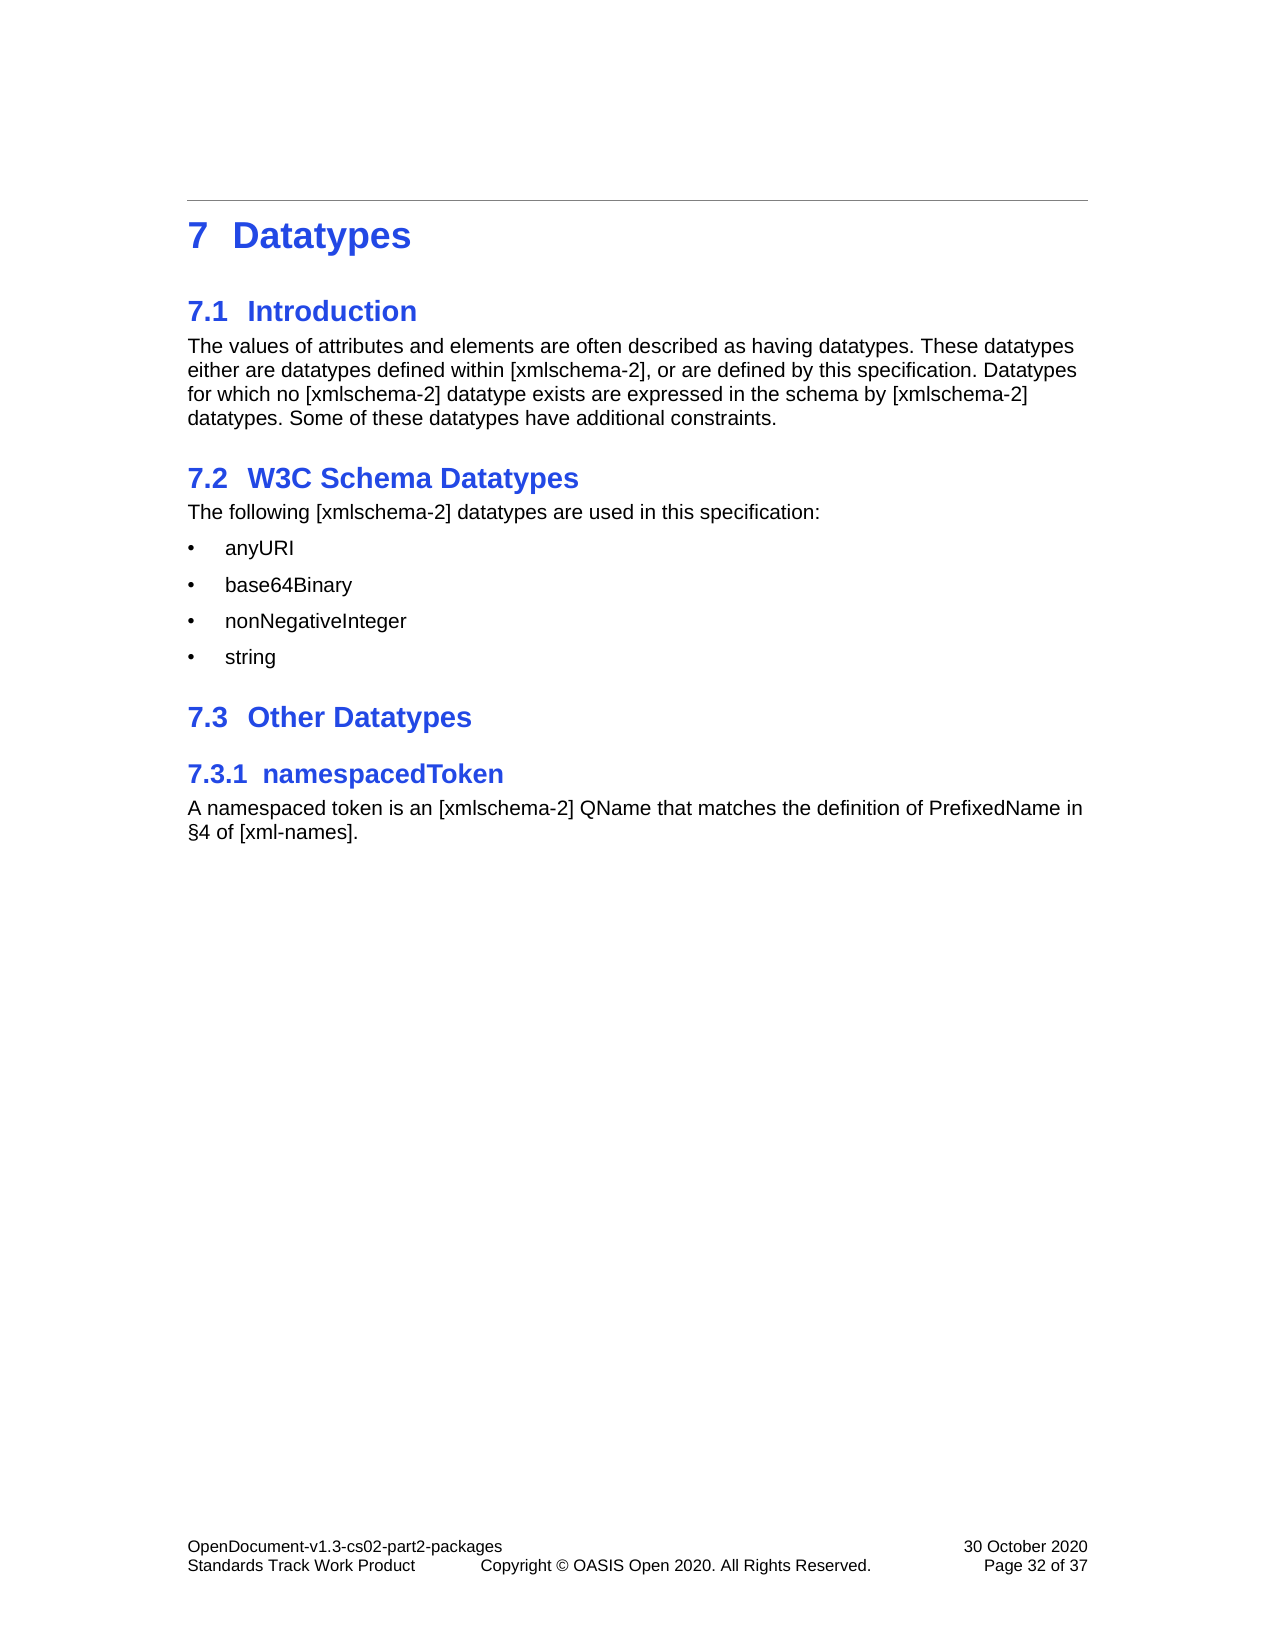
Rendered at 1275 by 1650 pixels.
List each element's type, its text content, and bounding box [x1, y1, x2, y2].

text The values of attributes and elements are often described as having datatypes. These datatypes either are datatypes defined within [xmlschema-2], or are defined by this specification. Datatypes for which no [xmlschema-2] datatype exists are expressed in the schema by [xmlschema-2] datatypes. Some of these datatypes have additional constraints. [187, 334, 1088, 429]
subtitle Datatypes [187, 201, 1088, 257]
text The following [xmlschema-2] datatypes are used in this specification: [187, 500, 1088, 524]
subtitle namespacedToken [187, 758, 1088, 789]
list base64Binary [187, 572, 1088, 596]
list anyURI [187, 536, 1088, 560]
list nonNegativeInteger [187, 608, 1088, 633]
list string [187, 645, 1088, 669]
subtitle W3C Schema Datatypes [187, 461, 1088, 494]
subtitle Other Datatypes [187, 700, 1088, 733]
text A namespaced token is an [xmlschema-2] QName that matches the definition of PrefixedName in §4 of [xml-names]. [187, 796, 1088, 843]
subtitle Introduction [187, 294, 1088, 328]
